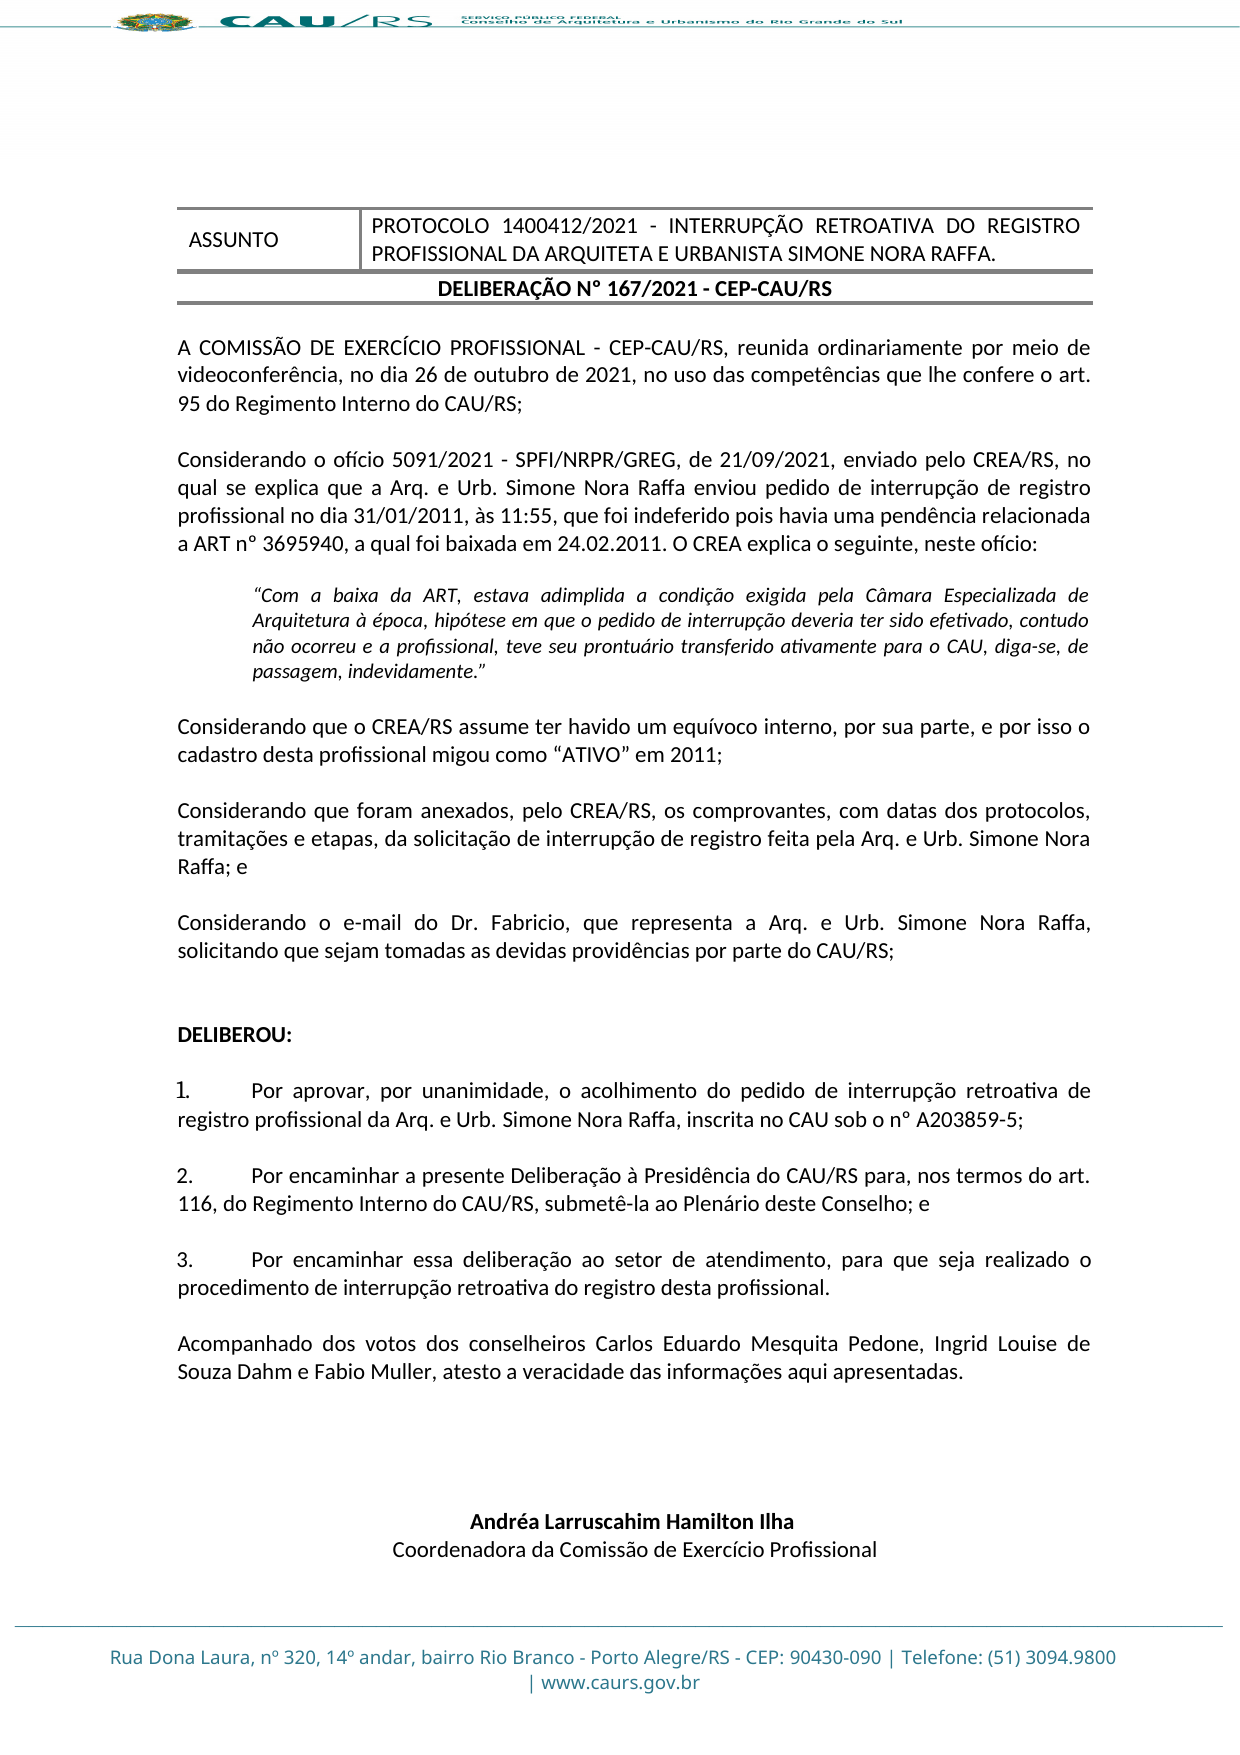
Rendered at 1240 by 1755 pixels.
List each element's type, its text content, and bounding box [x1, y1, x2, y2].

list DELIBEROU: [177, 1020, 1093, 1048]
list Considerando que foram anexados, pelo CREA/RS, os comprovantes, com datas dos protocolos, tramitações e etapas, da solicitação de interrupção de registro feita pela Arq. e Urb. Simone Nora Raffa; e [177, 796, 1093, 880]
list Considerando o e-mail do Dr. Fabricio, que representa a Arq. e Urb. Simone Nora Raffa, solicitando que sejam tomadas as devidas providências por parte do CAU/RS; [177, 908, 1093, 964]
text Andréa Larruscahim Hamilton Ilha [177, 1507, 1093, 1535]
list Por aprovar, por unanimidade, o acolhimento do pedido de interrupção retroativa de registro profissional da Arq. e Urb. Simone Nora Raffa, inscrita no CAU sob o nº A203859-5; [176, 1076, 1093, 1133]
list Por encaminhar a presente Deliberação à Presidência do CAU/RS para, nos termos do art. 116, do Regimento Interno do CAU/RS, submetê-la ao Plenário deste Conselho; e [176, 1161, 1093, 1217]
list Por encaminhar essa deliberação ao setor de atendimento, para que seja realizado o procedimento de interrupção retroativa do registro desta profissional. [176, 1245, 1093, 1301]
table_header ASSUNTO [177, 210, 359, 269]
text Acompanhado dos votos dos conselheiros Carlos Eduardo Mesquita Pedone, Ingrid Louise de Souza Dahm e Fabio Muller, atesto a veracidade das informações aqui apresentadas. [177, 1329, 1093, 1385]
list “Com a baixa da ART, estava adimplida a condição exigida pela Câmara Especializada de Arquitetura à época, hipótese em que o pedido de interrupção deveria ter sido efetivado, contudo não ocorreu e a profissional, teve seu prontuário transferido ativamente para o CAU, diga-se, de passagem, indevidamente.” [252, 582, 1093, 684]
list A COMISSÃO DE EXERCÍCIO PROFISSIONAL - CEP-CAU/RS, reunida ordinariamente por meio de videoconferência, no dia 26 de outubro de 2021, no uso das competências que lhe confere o art. 95 do Regimento Interno do CAU/RS; [177, 333, 1093, 417]
text Coordenadora da Comissão de Exercício Profissional [177, 1535, 1093, 1563]
list Considerando que o CREA/RS assume ter havido um equívoco interno, por sua parte, e por isso o cadastro desta profissional migou como “ATIVO” em 2011; [177, 712, 1093, 768]
table_cell DELIBERAÇÃO Nº 167/2021 - CEP-CAU/RS [177, 274, 1093, 301]
table_header PROTOCOLO 1400412/2021 - INTERRUPÇÃO RETROATIVA DO REGISTRO PROFISSIONAL DA ARQUITETA E URBANISTA SIMONE NORA RAFFA. [362, 210, 1093, 269]
list Considerando o ofício 5091/2021 - SPFI/NRPR/GREG, de 21/09/2021, enviado pelo CREA/RS, no qual se explica que a Arq. e Urb. Simone Nora Raffa enviou pedido de interrupção de registro profissional no dia 31/01/2011, às 11:55, que foi indeferido pois havia uma pendência relacionada a ART nº 3695940, a qual foi baixada em 24.02.2011. O CREA explica o seguinte, neste ofício: [177, 445, 1093, 557]
